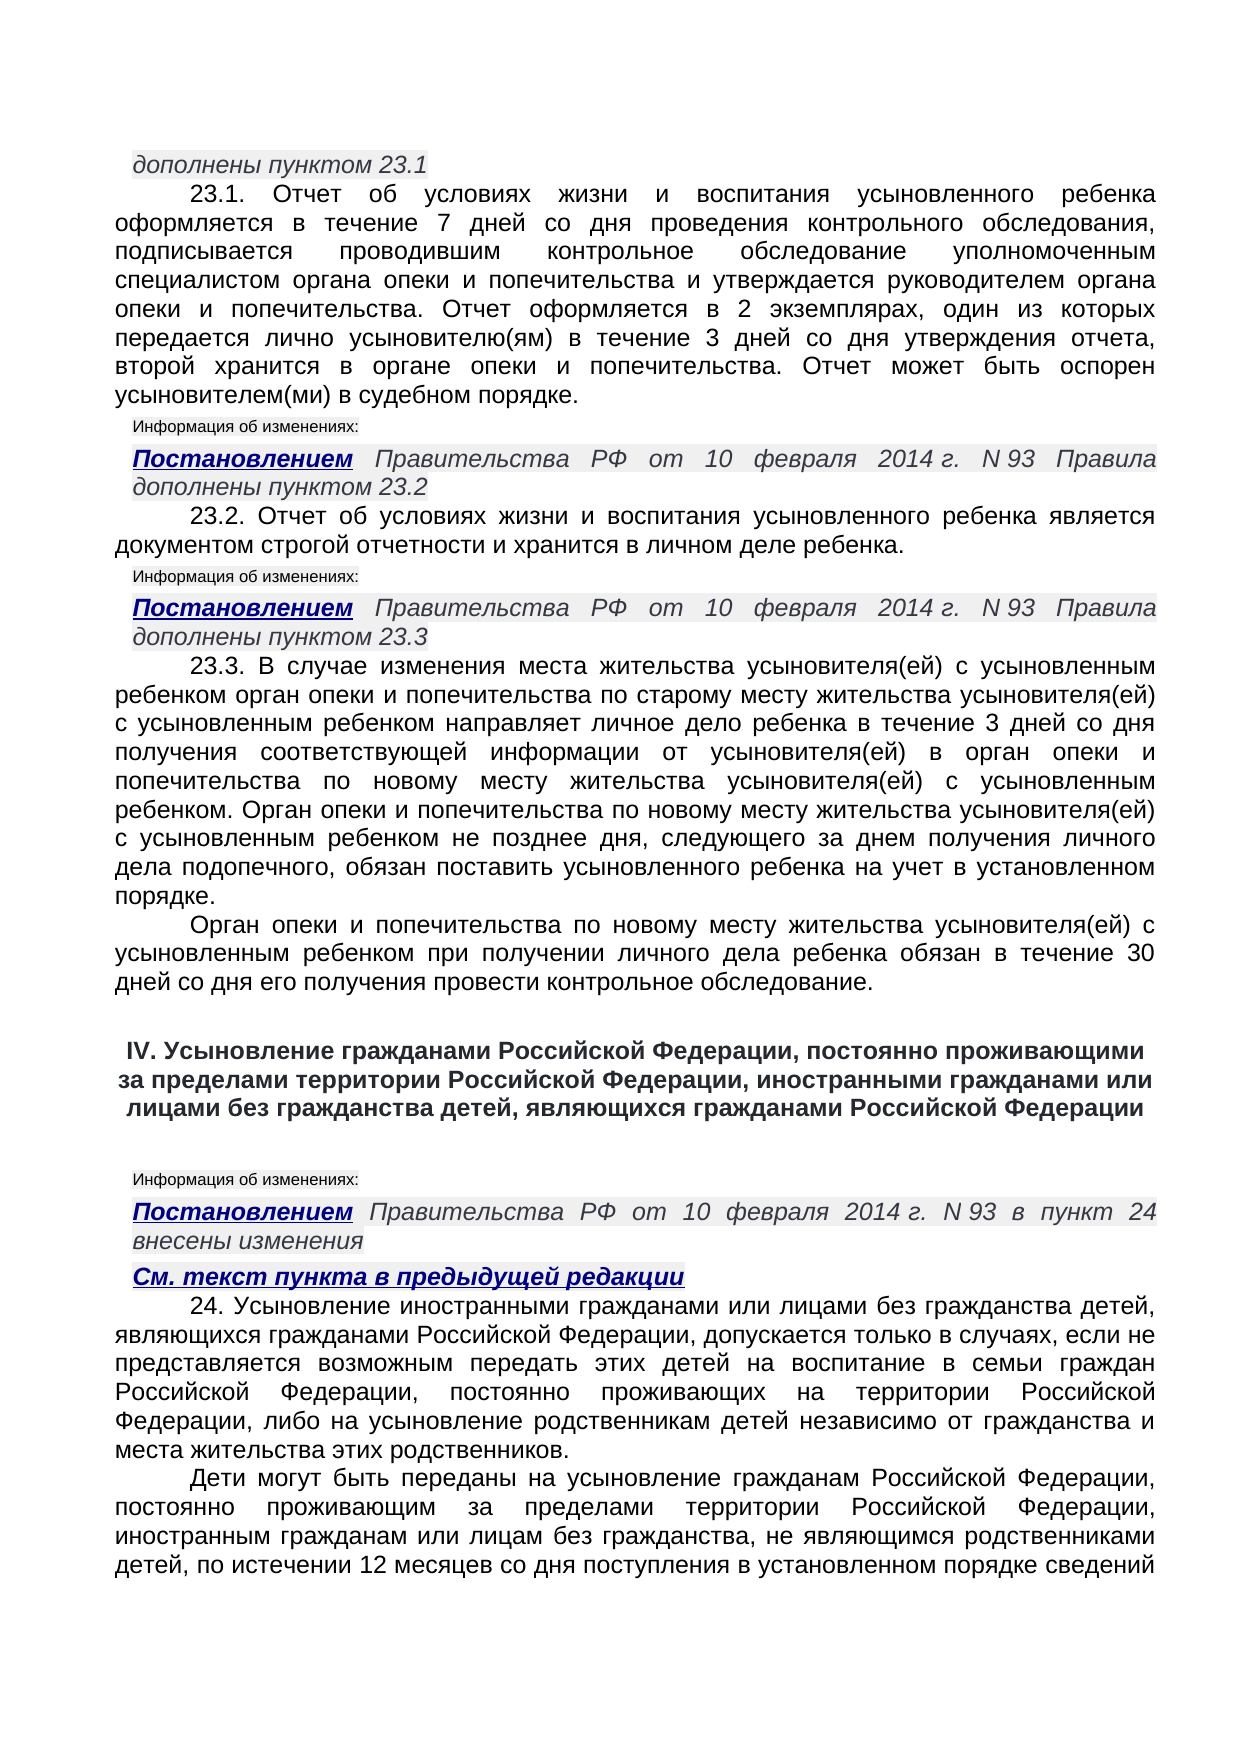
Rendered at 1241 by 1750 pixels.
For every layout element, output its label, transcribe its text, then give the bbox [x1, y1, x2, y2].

text См. текст пункта в предыдущей редакции [685, 1262, 1157, 1291]
text Информация об изменениях: [359, 417, 1157, 436]
text 23.1. Отчет об условиях жизни и воспитания усыновленного ребенка оформляется в течение 7 дней со дня проведения контрольного обследования, подписывается проводившим контрольное обследование уполномоченным специалистом органа опеки и попечительства и утверждается руководителем органа опеки и попечительства. Отчет оформляется в 2 экземплярах, один из которых передается лично усыновителю(ям) в течение 3 дней со дня утверждения отчета, второй хранится в органе опеки и попечительства. Отчет может быть оспорен усыновителем(ми) в судебном порядке. [114, 179, 1157, 409]
text Орган опеки и попечительства по новому месту жительства усыновителя(ей) с усыновленным ребенком при получении личного дела ребенка обязан в течение 30 дней со дня его получения провести контрольное обследование. [114, 909, 1157, 996]
text Постановлением Правительства РФ от 10 февраля 2014 г. N 93 Правила дополнены пунктом 23.1 [428, 150, 1157, 179]
text Постановлением Правительства РФ от 10 февраля 2014 г. N 93 Правила дополнены пунктом 23.3 [428, 622, 1157, 651]
text Информация об изменениях: [359, 566, 1157, 586]
text Дети могут быть переданы на усыновление гражданам Российской Федерации, постоянно проживающим за пределами территории Российской Федерации, иностранным гражданам или лицам без гражданства, не являющимся родственниками детей, по истечении 12 месяцев со дня поступления в установленном порядке сведений [114, 1463, 1157, 1578]
text 24. Усыновление иностранными гражданами или лицами без гражданства детей, являющихся гражданами Российской Федерации, допускается только в случаях, если не представляется возможным передать этих детей на воспитание в семьи граждан Российской Федерации, постоянно проживающих на территории Российской Федерации, либо на усыновление родственникам детей независимо от гражданства и места жительства этих родственников. [114, 1291, 1157, 1463]
text Информация об изменениях: [359, 1170, 1157, 1189]
text 23.2. Отчет об условиях жизни и воспитания усыновленного ребенка является документом строгой отчетности и хранится в личном деле ребенка. [114, 501, 1157, 558]
subtitle IV. Усыновление гражданами Российской Федерации, постоянно проживающими за пределами территории Российской Федерации, иностранными гражданами или лицами без гражданства детей, являющихся гражданами Российской Федерации [114, 1036, 1157, 1122]
text Постановлением Правительства РФ от 10 февраля 2014 г. N 93 Правила дополнены пунктом 23.2 [428, 472, 1157, 501]
text Постановлением Правительства РФ от 10 февраля 2014 г. N 93 в пункт 24 внесены изменения [364, 1226, 1157, 1254]
text 23.3. В случае изменения места жительства усыновителя(ей) с усыновленным ребенком орган опеки и попечительства по старому месту жительства усыновителя(ей) с усыновленным ребенком направляет личное дело ребенка в течение 3 дней со дня получения соответствующей информации от усыновителя(ей) в орган опеки и попечительства по новому месту жительства усыновителя(ей) с усыновленным ребенком. Орган опеки и попечительства по новому месту жительства усыновителя(ей) с усыновленным ребенком не позднее дня, следующего за днем получения личного дела подопечного, обязан поставить усыновленного ребенка на учет в установленном порядке. [114, 651, 1157, 909]
